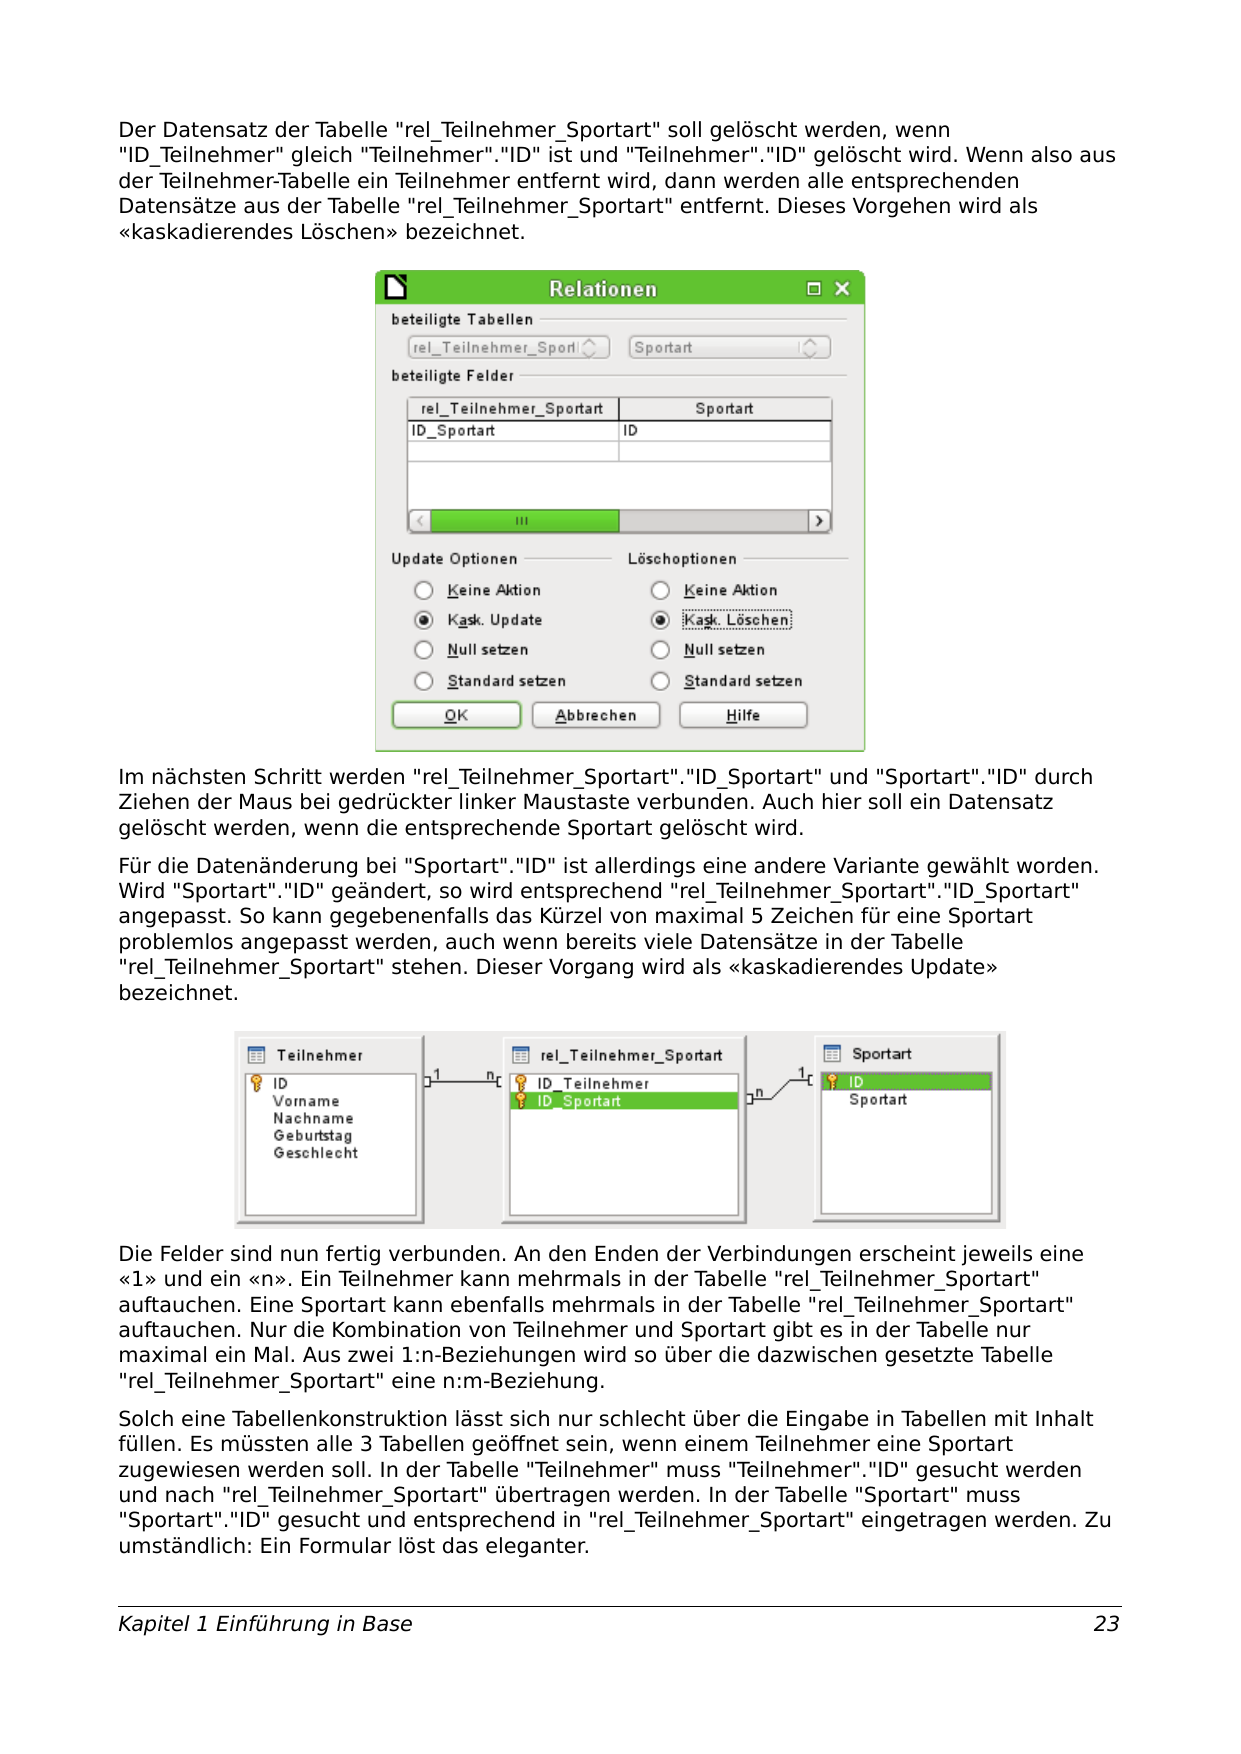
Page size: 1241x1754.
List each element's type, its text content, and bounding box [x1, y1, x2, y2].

text Solch eine Tabellenkonstruktion lässt sich nur schlecht über die Eingabe in Tabellen mit Inhalt füllen. Es müssten alle 3 Tabellen geöffnet sein, wenn einem Teilnehmer eine Sportart zugewiesen werden soll. In der Tabelle "Teilnehmer" muss "Teilnehmer"."ID" gesucht werden und nach "rel_Teilnehmer_Sportart" übertragen werden. In der Tabelle "Sportart" muss "Sportart"."ID" gesucht und entsprechend in "rel_Teilnehmer_Sportart" eingetragen werden. Zu umständlich: Ein Formular löst das eleganter. [118, 1407, 1122, 1558]
text Für die Datenänderung bei "Sportart"."ID" ist allerdings eine andere Variante gewählt worden. Wird "Sportart"."ID" geändert, so wird entsprechend "rel_Teilnehmer_Sportart"."ID_Sportart" angepasst. So kann gegebenenfalls das Kürzel von maximal 5 Zeichen für eine Sportart problemlos angepasst werden, auch wenn bereits viele Datensätze in der Tabelle "rel_Teilnehmer_Sportart" stehen. Dieser Vorgang wird als «kaskadierendes Update» bezeichnet. [118, 854, 1122, 1005]
text Der Datensatz der Tabelle "rel_Teilnehmer_Sportart" soll gelöscht werden, wenn "ID_Teilnehmer" gleich "Teilnehmer"."ID" ist und "Teilnehmer"."ID" gelöscht wird. Wenn also aus der Teilnehmer-Tabelle ein Teilnehmer entfernt wird, dann werden alle entsprechenden Datensätze aus der Tabelle "rel_Teilnehmer_Sportart" entfernt. Dieses Vorgehen wird als «kaskadierendes Löschen» bezeichnet. [118, 118, 1122, 244]
text Im nächsten Schritt werden "rel_Teilnehmer_Sportart"."ID_Sportart" und "Sportart"."ID" durch Ziehen der Maus bei gedrückter linker Maustaste verbunden. Auch hier soll ein Datensatz gelöscht werden, wenn die entsprechende Sportart gelöscht wird. [118, 765, 1122, 840]
picture [234, 1031, 1007, 1229]
picture [375, 270, 866, 752]
text Die Felder sind nun fertig verbunden. An den Enden der Verbindungen erscheint jeweils eine «1» und ein «n». Ein Teilnehmer kann mehrmals in der Tabelle "rel_Teilnehmer_Sportart" auftauchen. Eine Sportart kann ebenfalls mehrmals in der Tabelle "rel_Teilnehmer_Sportart" auftauchen. Nur die Kombination von Teilnehmer und Sportart gibt es in der Tabelle nur maximal ein Mal. Aus zwei 1:n-Beziehungen wird so über die dazwischen gesetzte Tabelle "rel_Teilnehmer_Sportart" eine n:m-Beziehung. [118, 1242, 1122, 1393]
